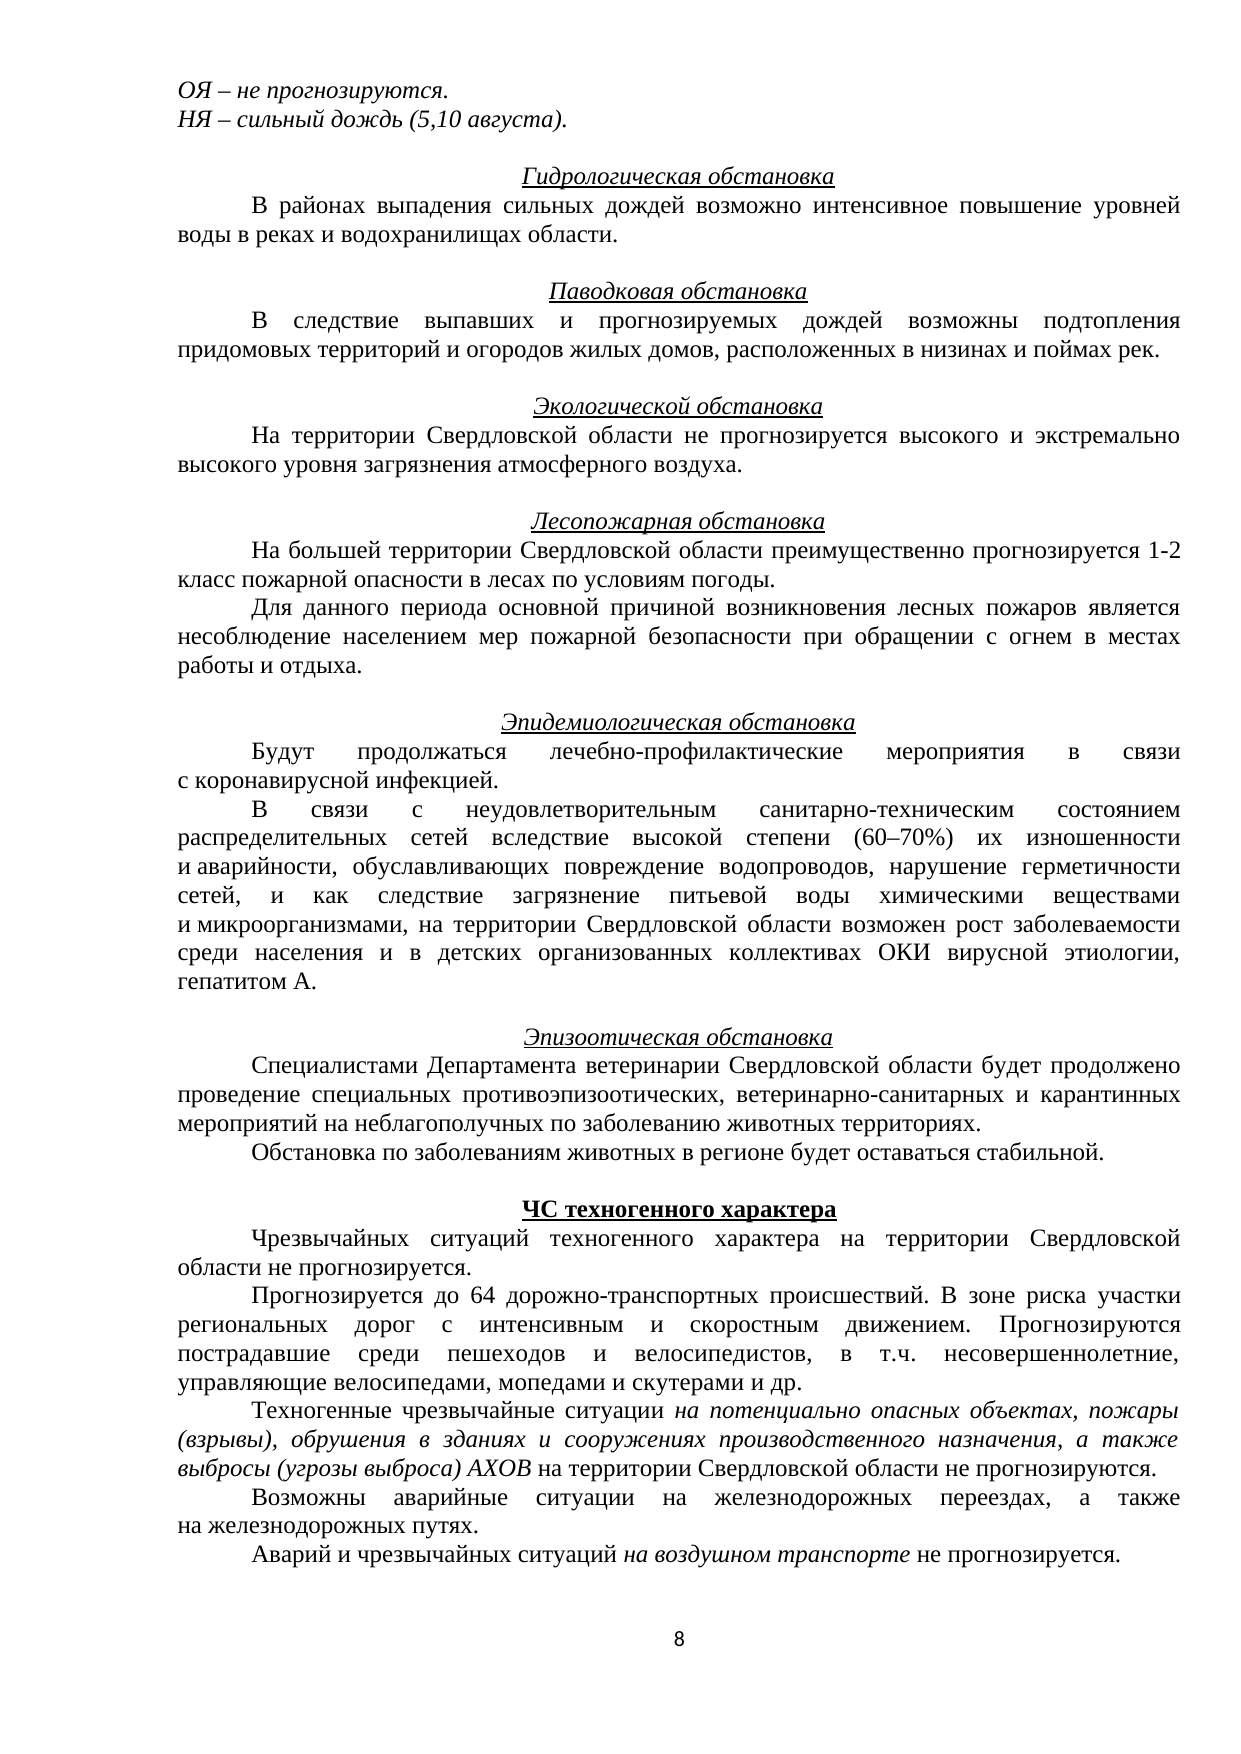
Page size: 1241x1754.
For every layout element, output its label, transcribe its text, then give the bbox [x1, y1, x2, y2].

text Экологической обстановка [177, 391, 1181, 420]
text В районах выпадения сильных дождей возможно интенсивное повышение уровней воды в реках и водохранилищах области. [177, 190, 1181, 247]
text Прогнозируется до 64 дорожно-транспортных происшествий. В зоне риска участки региональных дорог с интенсивным и скоростным движением. Прогнозируются пострадавшие среди пешеходов и велосипедистов, в т.ч. несовершеннолетние, управляющие велосипедами, мопедами и скутерами и др. [177, 1280, 1181, 1395]
text Будут продолжаться лечебно-профилактические мероприятия в связи с коронавирусной инфекцией. [177, 736, 1181, 794]
text Эпидемиологическая обстановка [177, 707, 1181, 736]
text В следствие выпавших и прогнозируемых дождей возможны подтопления придомовых территорий и огородов жилых домов, расположенных в низинах и поймах рек. [177, 305, 1181, 362]
text В связи с неудовлетворительным санитарно-техническим состоянием распределительных сетей вследствие высокой степени (60–70%) их изношенности и аварийности, обуславливающих повреждение водопроводов, нарушение герметичности сетей, и как следствие загрязнение питьевой воды химическими веществами и микроорганизмами, на территории Свердловской области возможен рост заболеваемости среди населения и в детских организованных коллективах ОКИ вирусной этиологии, гепатитом А. [177, 794, 1181, 995]
text Специалистами Департамента ветеринарии Свердловской области будет продолжено проведение специальных противоэпизоотических, ветеринарно-санитарных и карантинных мероприятий на неблагополучных по заболеванию животных территориях. [177, 1050, 1181, 1137]
text Лесопожарная обстановка [177, 506, 1181, 535]
text Эпизоотическая обстановка [177, 1022, 1181, 1050]
text Гидрологическая обстановка [177, 161, 1181, 190]
text На территории Свердловской области не прогнозируется высокого и экстремально высокого уровня загрязнения атмосферного воздуха. [177, 420, 1181, 477]
text Возможны аварийные ситуации на железнодорожных переездах, а также на железнодорожных путях. [177, 1482, 1181, 1539]
text Паводковая обстановка [177, 276, 1181, 305]
text ЧС техногенного характера [177, 1194, 1181, 1223]
text Для данного периода основной причиной возникновения лесных пожаров является несоблюдение населением мер пожарной безопасности при обращении с огнем в местах работы и отдыха. [177, 592, 1181, 679]
text На большей территории Свердловской области преимущественно прогнозируется 1-2 класс пожарной опасности в лесах по условиям погоды. [177, 535, 1181, 592]
text Аварий и чрезвычайных ситуаций на воздушном транспорте не прогнозируется. [177, 1539, 1181, 1568]
text Техногенные чрезвычайные ситуации на потенциально опасных объектах, пожары (взрывы), обрушения в зданиях и сооружениях производственного назначения, а также выбросы (угрозы выброса) АХОВ на территории Свердловской области не прогнозируются. [177, 1395, 1181, 1482]
text Чрезвычайных ситуаций техногенного характера на территории Свердловской области не прогнозируется. [177, 1223, 1181, 1280]
text ОЯ – не прогнозируются. [177, 75, 1181, 104]
text НЯ – сильный дождь (5,10 августа). [177, 104, 1181, 132]
text Обстановка по заболеваниям животных в регионе будет оставаться стабильной. [177, 1137, 1181, 1165]
